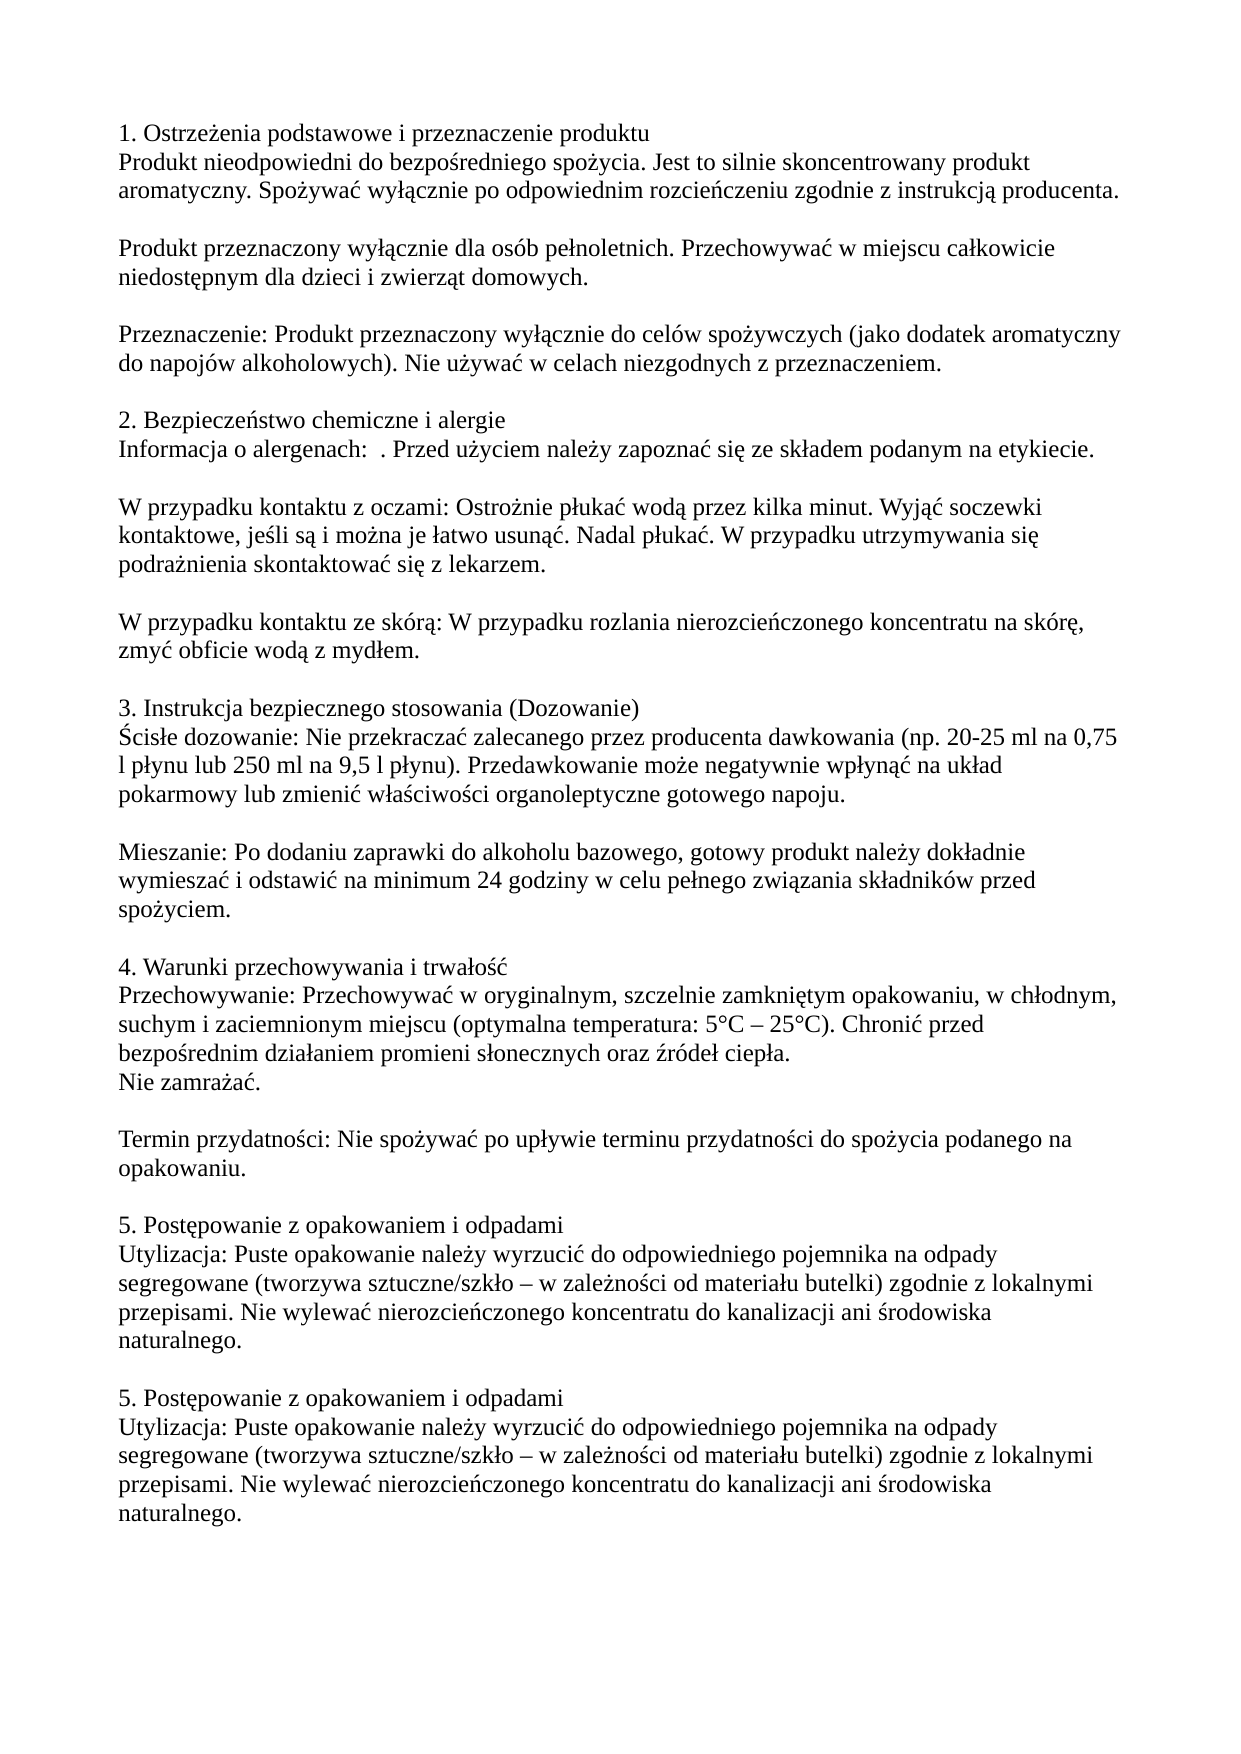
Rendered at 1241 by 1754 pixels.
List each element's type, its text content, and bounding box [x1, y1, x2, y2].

text Nie zamrażać. [118, 1067, 1122, 1096]
text Przeznaczenie: Produkt przeznaczony wyłącznie do celów spożywczych (jako dodatek aromatyczny do napojów alkoholowych). Nie używać w celach niezgodnych z przeznaczeniem. [118, 319, 1122, 377]
text Informacja o alergenach: . Przed użyciem należy zapoznać się ze składem podanym na etykiecie. [118, 434, 1122, 463]
text W przypadku kontaktu z oczami: Ostrożnie płukać wodą przez kilka minut. Wyjąć soczewki kontaktowe, jeśli są i można je łatwo usunąć. Nadal płukać. W przypadku utrzymywania się podrażnienia skontaktować się z lekarzem. [118, 492, 1122, 578]
text 5. Postępowanie z opakowaniem i odpadami [118, 1211, 1122, 1239]
text Mieszanie: Po dodaniu zaprawki do alkoholu bazowego, gotowy produkt należy dokładnie wymieszać i odstawić na minimum 24 godziny w celu pełnego związania składników przed spożyciem. [118, 837, 1122, 923]
text 1. Ostrzeżenia podstawowe i przeznaczenie produktu [118, 118, 1122, 147]
text 2. Bezpieczeństwo chemiczne i alergie [118, 406, 1122, 434]
text Przechowywanie: Przechowywać w oryginalnym, szczelnie zamkniętym opakowaniu, w chłodnym, suchym i zaciemnionym miejscu (optymalna temperatura: 5°C – 25°C). Chronić przed bezpośrednim działaniem promieni słonecznych oraz źródeł ciepła. [118, 981, 1122, 1067]
text Produkt nieodpowiedni do bezpośredniego spożycia. Jest to silnie skoncentrowany produkt aromatyczny. Spożywać wyłącznie po odpowiednim rozcieńczeniu zgodnie z instrukcją producenta. [118, 147, 1122, 204]
text W przypadku kontaktu ze skórą: W przypadku rozlania nierozcieńczonego koncentratu na skórę, zmyć obficie wodą z mydłem. [118, 607, 1122, 664]
text Utylizacja: Puste opakowanie należy wyrzucić do odpowiedniego pojemnika na odpady segregowane (tworzywa sztuczne/szkło – w zależności od materiału butelki) zgodnie z lokalnymi przepisami. Nie wylewać nierozcieńczonego koncentratu do kanalizacji ani środowiska naturalnego. [118, 1412, 1122, 1527]
text 5. Postępowanie z opakowaniem i odpadami [118, 1383, 1122, 1412]
text Utylizacja: Puste opakowanie należy wyrzucić do odpowiedniego pojemnika na odpady segregowane (tworzywa sztuczne/szkło – w zależności od materiału butelki) zgodnie z lokalnymi przepisami. Nie wylewać nierozcieńczonego koncentratu do kanalizacji ani środowiska naturalnego. [118, 1239, 1122, 1354]
text 4. Warunki przechowywania i trwałość [118, 952, 1122, 981]
text Ścisłe dozowanie: Nie przekraczać zalecanego przez producenta dawkowania (np. 20-25 ml na 0,75 l płynu lub 250 ml na 9,5 l płynu). Przedawkowanie może negatywnie wpłynąć na układ pokarmowy lub zmienić właściwości organoleptyczne gotowego napoju. [118, 722, 1122, 808]
text 3. Instrukcja bezpiecznego stosowania (Dozowanie) [118, 693, 1122, 722]
text Produkt przeznaczony wyłącznie dla osób pełnoletnich. Przechowywać w miejscu całkowicie niedostępnym dla dzieci i zwierząt domowych. [118, 233, 1122, 291]
text Termin przydatności: Nie spożywać po upływie terminu przydatności do spożycia podanego na opakowaniu. [118, 1124, 1122, 1182]
